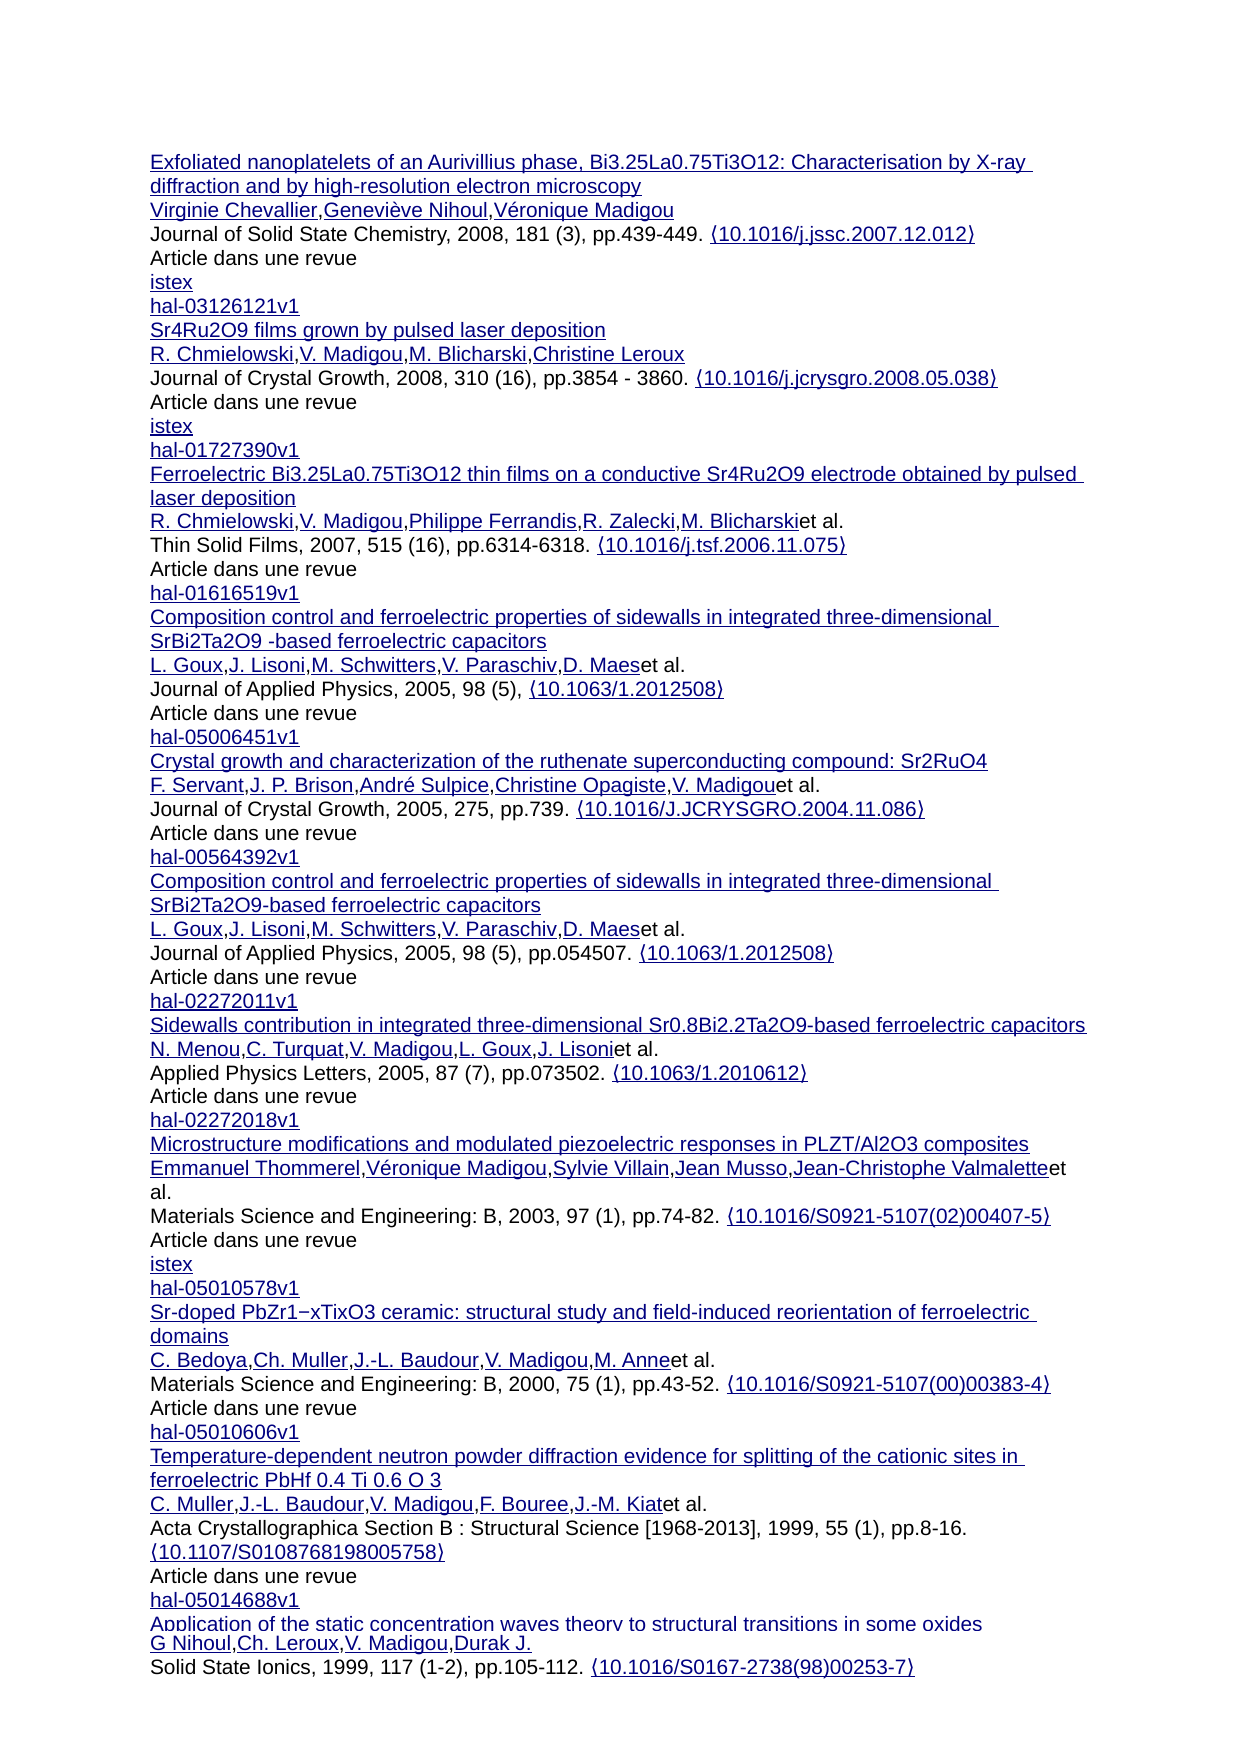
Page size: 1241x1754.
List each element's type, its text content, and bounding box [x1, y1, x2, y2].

table_cell Sr4Ru2O9 films grown by pulsed laser deposition R. Chmielowski,V. Madigou,M. Blicharski,Christine Leroux Journal of Crystal Growth, 2008, 310 (16), pp.3854 - 3860. ⟨10.1016/j.jcrysgro.2008.05.038⟩ Article dans une revue istex hal-01727390v1 [150, 318, 1090, 461]
table_cell Sidewalls contribution in integrated three-dimensional Sr0.8Bi2.2Ta2O9-based ferroelectric capacitors N. Menou,C. Turquat,V. Madigou,L. Goux,J. Lisoniet al. Applied Physics Letters, 2005, 87 (7), pp.073502. ⟨10.1063/1.2010612⟩ Article dans une revue hal-02272018v1 [150, 1013, 1090, 1132]
table_cell Temperature-dependent neutron powder diffraction evidence for splitting of the cationic sites in ferroelectric PbHf 0.4 Ti 0.6 O 3 C. Muller,J.-L. Baudour,V. Madigou,F. Bouree,J.-M. Kiatet al. Acta Crystallographica Section B : Structural Science [1968-2013], 1999, 55 (1), pp.8-16. ⟨10.1107/S0108768198005758⟩ Article dans une revue hal-05014688v1 [150, 1444, 1090, 1611]
table_cell Composition control and ferroelectric properties of sidewalls in integrated three-dimensional SrBi2Ta2O9 -based ferroelectric capacitors L. Goux,J. Lisoni,M. Schwitters,V. Paraschiv,D. Maeset al. Journal of Applied Physics, 2005, 98 (5), ⟨10.1063/1.2012508⟩ Article dans une revue hal-05006451v1 [150, 605, 1090, 749]
table_cell Microstructure modifications and modulated piezoelectric responses in PLZT/Al2O3 composites Emmanuel Thommerel,Véronique Madigou,Sylvie Villain,Jean Musso,Jean-Christophe Valmaletteet al. Materials Science and Engineering: B, 2003, 97 (1), pp.74-82. ⟨10.1016/S0921-5107(02)00407-5⟩ Article dans une revue istex hal-05010578v1 [150, 1132, 1090, 1300]
table_cell Crystal growth and characterization of the ruthenate superconducting compound: Sr2RuO4 F. Servant,J. P. Brison,André Sulpice,Christine Opagiste,V. Madigouet al. Journal of Crystal Growth, 2005, 275, pp.739. ⟨10.1016/J.JCRYSGRO.2004.11.086⟩ Article dans une revue hal-00564392v1 [150, 749, 1090, 869]
table_cell Sr-doped PbZr1−xTixO3 ceramic: structural study and field-induced reorientation of ferroelectric domains C. Bedoya,Ch. Muller,J.-L. Baudour,V. Madigou,M. Anneet al. Materials Science and Engineering: B, 2000, 75 (1), pp.43-52. ⟨10.1016/S0921-5107(00)00383-4⟩ Article dans une revue hal-05010606v1 [150, 1300, 1090, 1444]
table_cell Ferroelectric Bi3.25La0.75Ti3O12 thin films on a conductive Sr4Ru2O9 electrode obtained by pulsed laser deposition R. Chmielowski,V. Madigou,Philippe Ferrandis,R. Zalecki,M. Blicharskiet al. Thin Solid Films, 2007, 515 (16), pp.6314-6318. ⟨10.1016/j.tsf.2006.11.075⟩ Article dans une revue hal-01616519v1 [150, 461, 1090, 605]
table_cell Composition control and ferroelectric properties of sidewalls in integrated three-dimensional SrBi2Ta2O9-based ferroelectric capacitors L. Goux,J. Lisoni,M. Schwitters,V. Paraschiv,D. Maeset al. Journal of Applied Physics, 2005, 98 (5), pp.054507. ⟨10.1063/1.2012508⟩ Article dans une revue hal-02272011v1 [150, 869, 1090, 1012]
table_cell Application of the static concentration waves theory to structural transitions in some oxides G Nihoul,Ch. Leroux,V. Madigou,Durak J. Solid State Ionics, 1999, 117 (1-2), pp.105-112. ⟨10.1016/S0167-2738(98)00253-7⟩ [150, 1611, 1090, 1679]
table_cell Exfoliated nanoplatelets of an Aurivillius phase, Bi3.25La0.75Ti3O12: Characterisation by X-ray diffraction and by high-resolution electron microscopy Virginie Chevallier,Geneviève Nihoul,Véronique Madigou Journal of Solid State Chemistry, 2008, 181 (3), pp.439-449. ⟨10.1016/j.jssc.2007.12.012⟩ Article dans une revue istex hal-03126121v1 [150, 150, 1090, 318]
